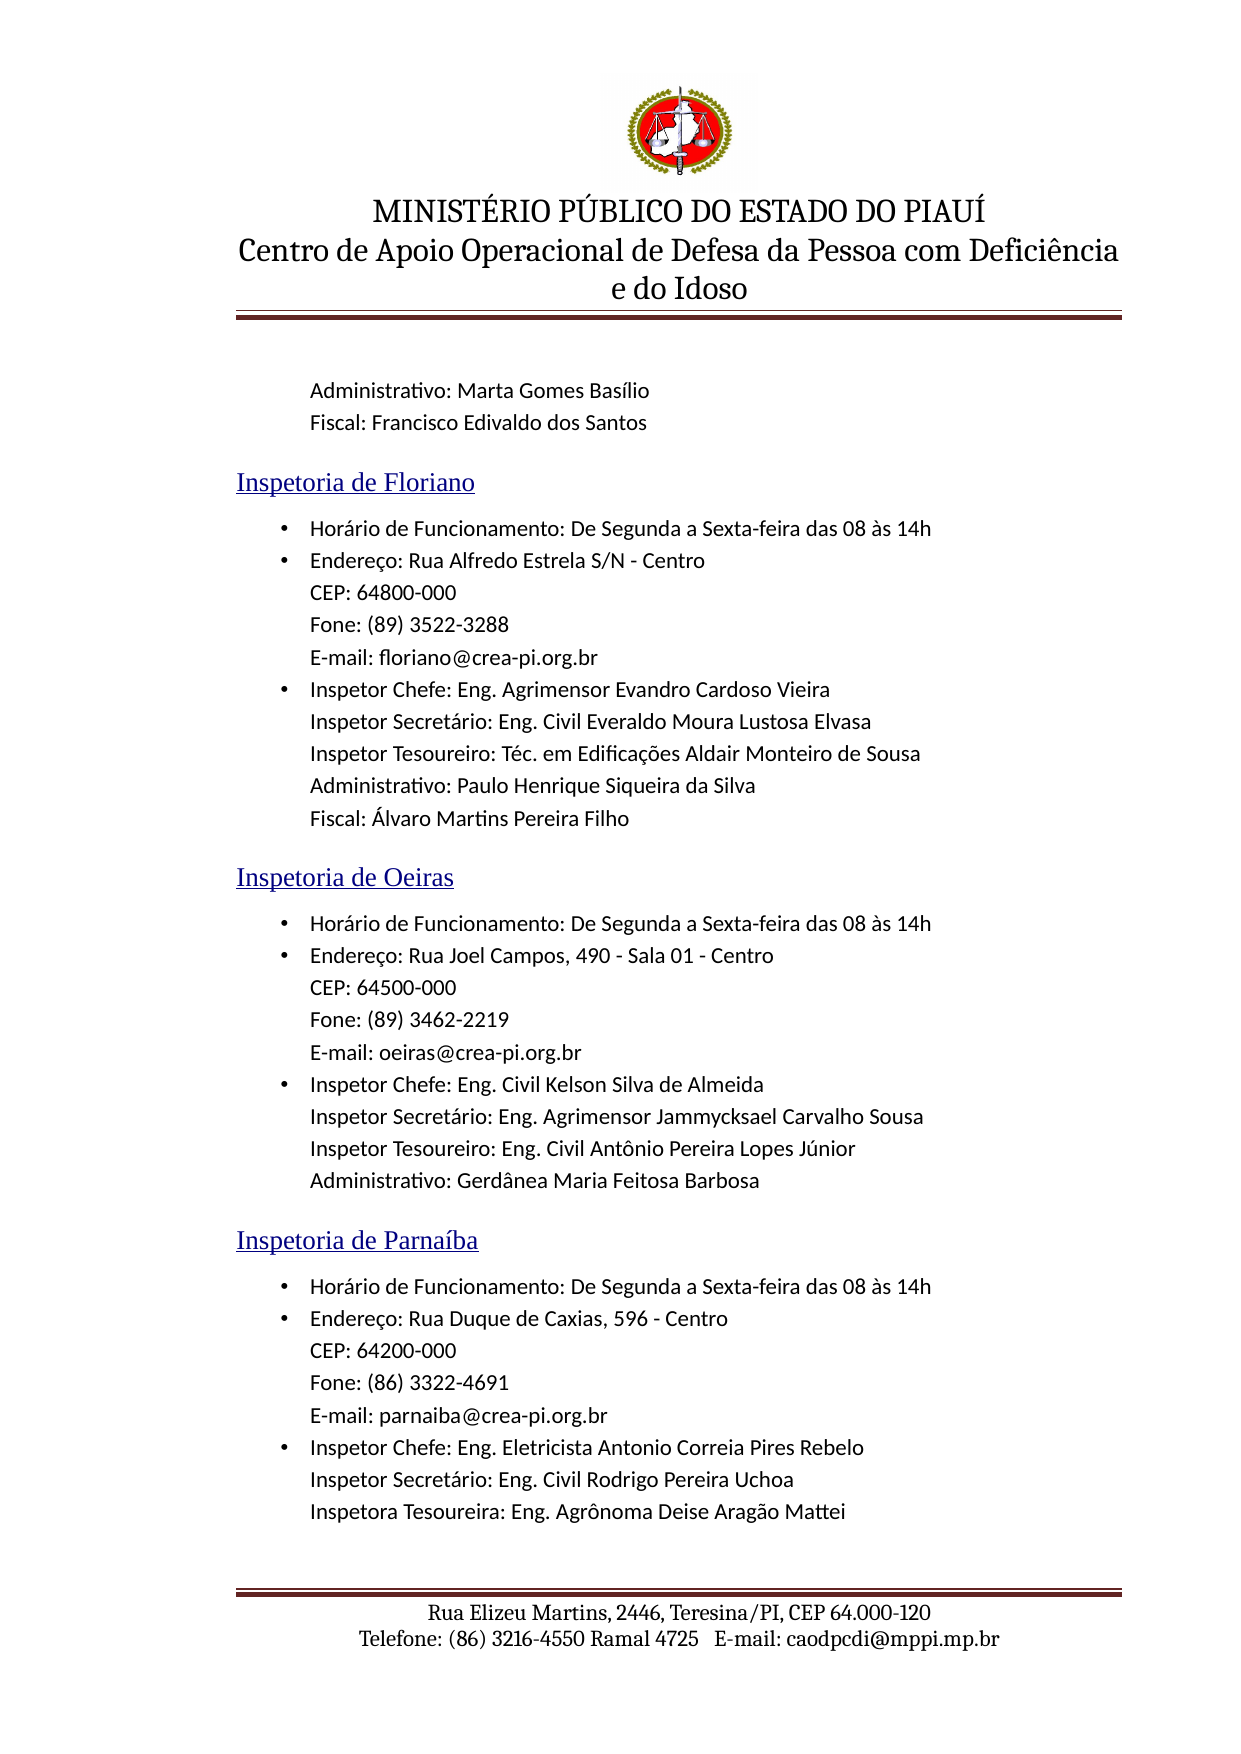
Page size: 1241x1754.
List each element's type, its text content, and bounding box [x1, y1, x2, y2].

subtitle Inspetoria de Parnaíba [236, 1224, 1122, 1255]
list Horário de Funcionamento: De Segunda a Sexta-feira das 08 às 14h [280, 514, 1122, 542]
list Inspetor Chefe: Eng. Eletricista Antonio Correia Pires Rebelo Inspetor Secretário: Eng. Civil Rodrigo Pereira Uchoa Inspetora Tesoureira: Eng. Agrônoma Deise Aragão Mattei [280, 1433, 1122, 1525]
list Inspetor Chefe: Eng. Agrimensor Evandro Cardoso Vieira Inspetor Secretário: Eng. Civil Everaldo Moura Lustosa Elvasa Inspetor Tesoureiro: Téc. em Edificações Aldair Monteiro de Sousa Administrativo: Paulo Henrique Siqueira da Silva Fiscal: Álvaro Martins Pereira Filho [280, 675, 1122, 832]
subtitle Inspetoria de Floriano [236, 466, 1122, 497]
list Administrativo: Marta Gomes Basílio Fiscal: Francisco Edivaldo dos Santos [280, 376, 1122, 437]
subtitle Inspetoria de Oeiras [236, 861, 1122, 892]
list Horário de Funcionamento: De Segunda a Sexta-feira das 08 às 14h [280, 909, 1122, 937]
picture [600, 73, 758, 193]
list Endereço: Rua Alfredo Estrela S/N - Centro CEP: 64800-000 Fone: (89) 3522-3288 E-mail: floriano@crea-pi.org.br [280, 546, 1122, 671]
list Endereço: Rua Duque de Caxias, 596 - Centro CEP: 64200-000 Fone: (86) 3322-4691 E-mail: parnaiba@crea-pi.org.br [280, 1304, 1122, 1429]
list Inspetor Chefe: Eng. Civil Kelson Silva de Almeida Inspetor Secretário: Eng. Agrimensor Jammycksael Carvalho Sousa Inspetor Tesoureiro: Eng. Civil Antônio Pereira Lopes Júnior Administrativo: Gerdânea Maria Feitosa Barbosa [280, 1070, 1122, 1194]
list Endereço: Rua Joel Campos, 490 - Sala 01 - Centro CEP: 64500-000 Fone: (89) 3462-2219 E-mail: oeiras@crea-pi.org.br [280, 941, 1122, 1066]
list Horário de Funcionamento: De Segunda a Sexta-feira das 08 às 14h [280, 1272, 1122, 1300]
